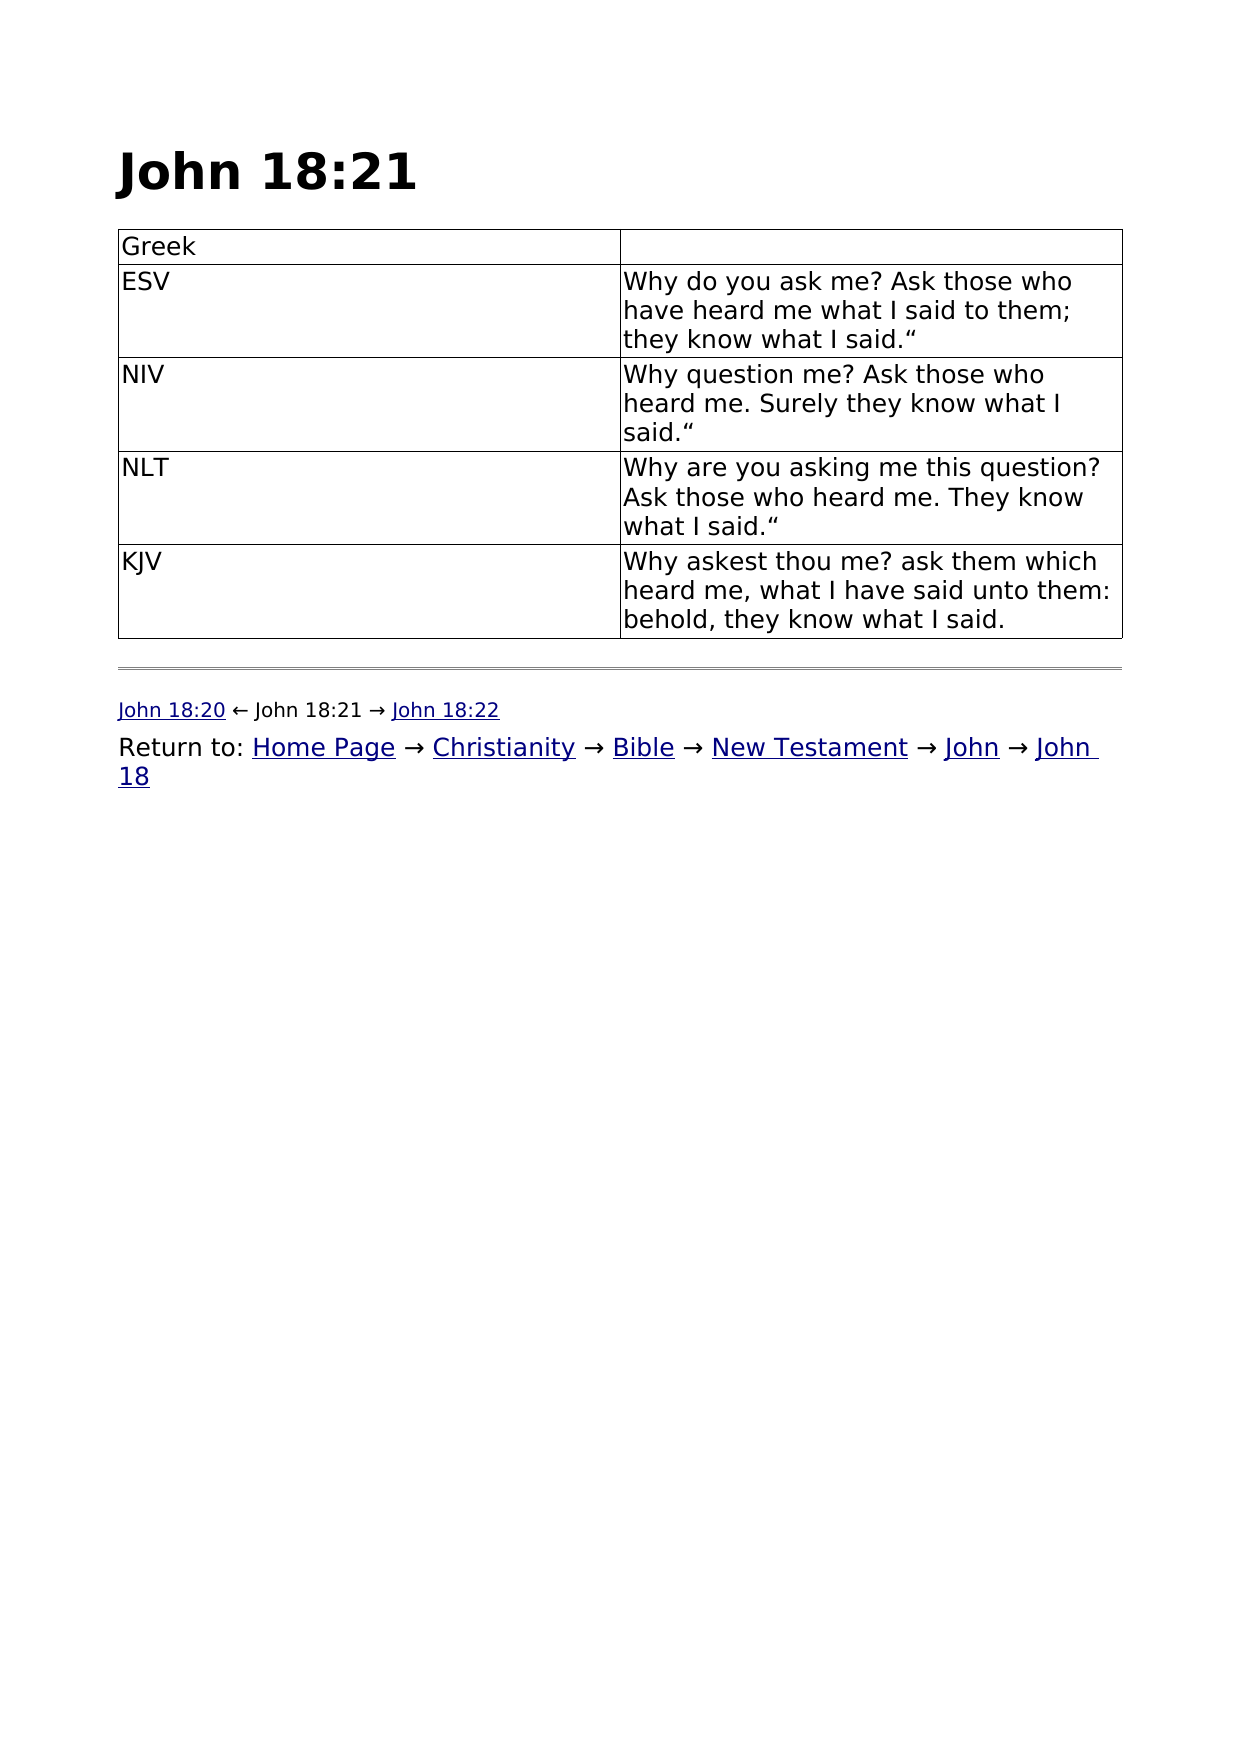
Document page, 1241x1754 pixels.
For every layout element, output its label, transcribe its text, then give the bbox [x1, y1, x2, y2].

table_cell Why do you ask me? Ask those who have heard me what I said to them; they know what I said.“ [621, 265, 1122, 357]
table_cell Why are you asking me this question? Ask those who heard me. They know what I said.“ [621, 452, 1122, 544]
table_cell Why askest thou me? ask them which heard me, what I have said unto them: behold, they know what I said. [621, 545, 1122, 637]
table_cell NLT [119, 452, 620, 544]
text John 18:20 ← John 18:21 → John 18:22 [118, 699, 1122, 733]
table_cell NIV [119, 358, 620, 451]
table_header [621, 230, 1122, 264]
table_cell Why question me? Ask those who heard me. Surely they know what I said.“ [621, 358, 1122, 451]
table_header Greek [119, 230, 620, 264]
subtitle John 18:21 [118, 143, 1122, 201]
table_cell KJV [119, 545, 620, 637]
text Return to: Home Page → Christianity → Bible → New Testament → John → John 18 [118, 733, 1122, 791]
table_cell ESV [119, 265, 620, 357]
